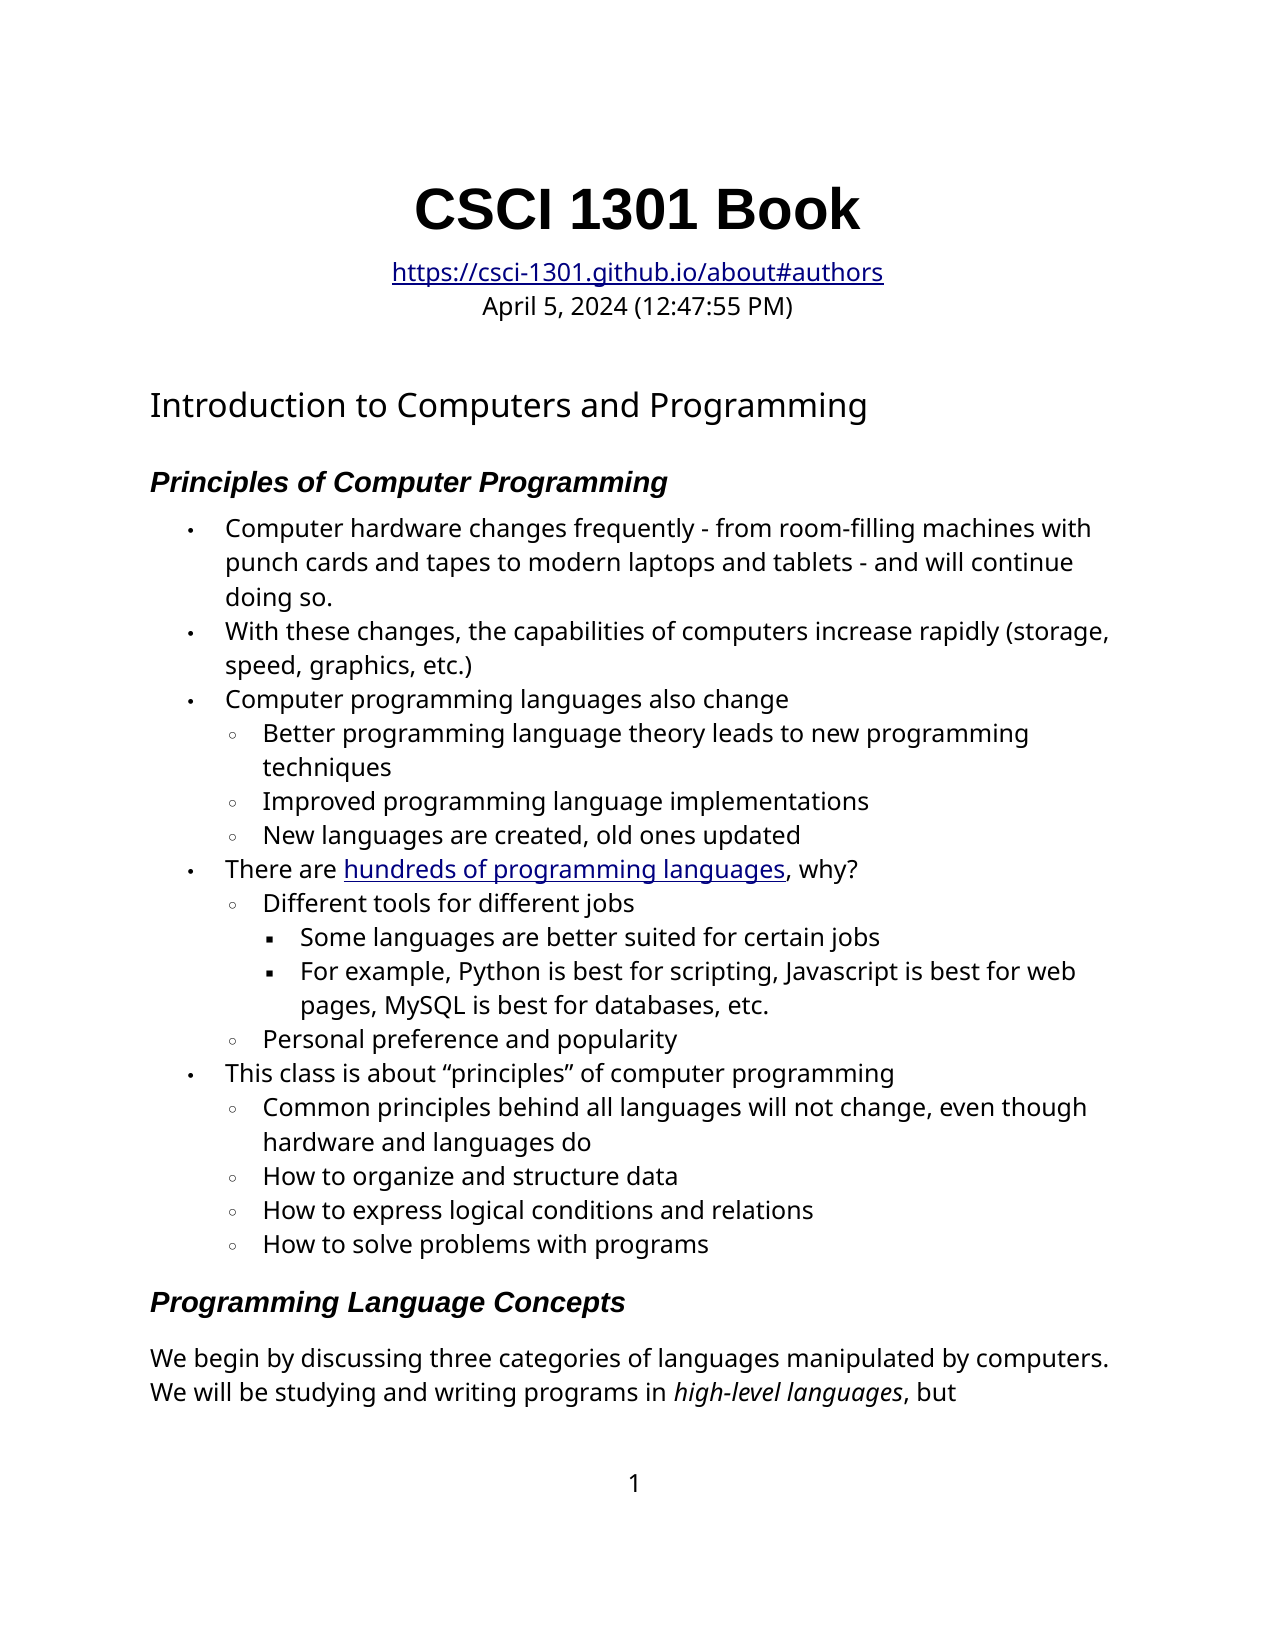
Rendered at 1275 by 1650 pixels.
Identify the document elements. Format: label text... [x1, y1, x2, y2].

list How to express logical conditions and relations [225, 1192, 1125, 1226]
text We begin by discussing three categories of languages manipulated by computers. We will be studying and writing programs in high-level languages, but [150, 1340, 1125, 1408]
list Computer hardware changes frequently - from room-filling machines with punch cards and tapes to modern laptops and tablets - and will continue doing so. [187, 511, 1125, 613]
list Better programming language theory leads to new programming techniques [225, 715, 1125, 783]
list This class is about “principles” of computer programming [187, 1056, 1125, 1090]
list Common principles behind all languages will not change, even though hardware and languages do [225, 1090, 1125, 1158]
list There are hundreds of programming languages, why? [187, 852, 1125, 886]
subtitle Programming Language Concepts [150, 1285, 1125, 1319]
subtitle Introduction to Computers and Programming [150, 382, 1125, 427]
title CSCI 1301 Book [150, 175, 1125, 242]
list Computer programming languages also change [187, 681, 1125, 715]
list Improved programming language implementations [225, 783, 1125, 818]
list For example, Python is best for scripting, Javascript is best for web pages, MySQL is best for databases, etc. [262, 954, 1125, 1022]
text April 5, 2024 (12:47:55 PM) [150, 289, 1125, 323]
list New languages are created, old ones updated [225, 818, 1125, 852]
list How to organize and structure data [225, 1158, 1125, 1192]
subtitle Principles of Computer Programming [150, 465, 1125, 498]
list With these changes, the capabilities of computers increase rapidly (storage, speed, graphics, etc.) [187, 613, 1125, 681]
list Different tools for different jobs [225, 886, 1125, 920]
list Some languages are better suited for certain jobs [262, 920, 1125, 954]
list How to solve problems with programs [225, 1226, 1125, 1260]
text https://csci-1301.github.io/about#authors [150, 254, 1125, 289]
list Personal preference and popularity [225, 1022, 1125, 1056]
